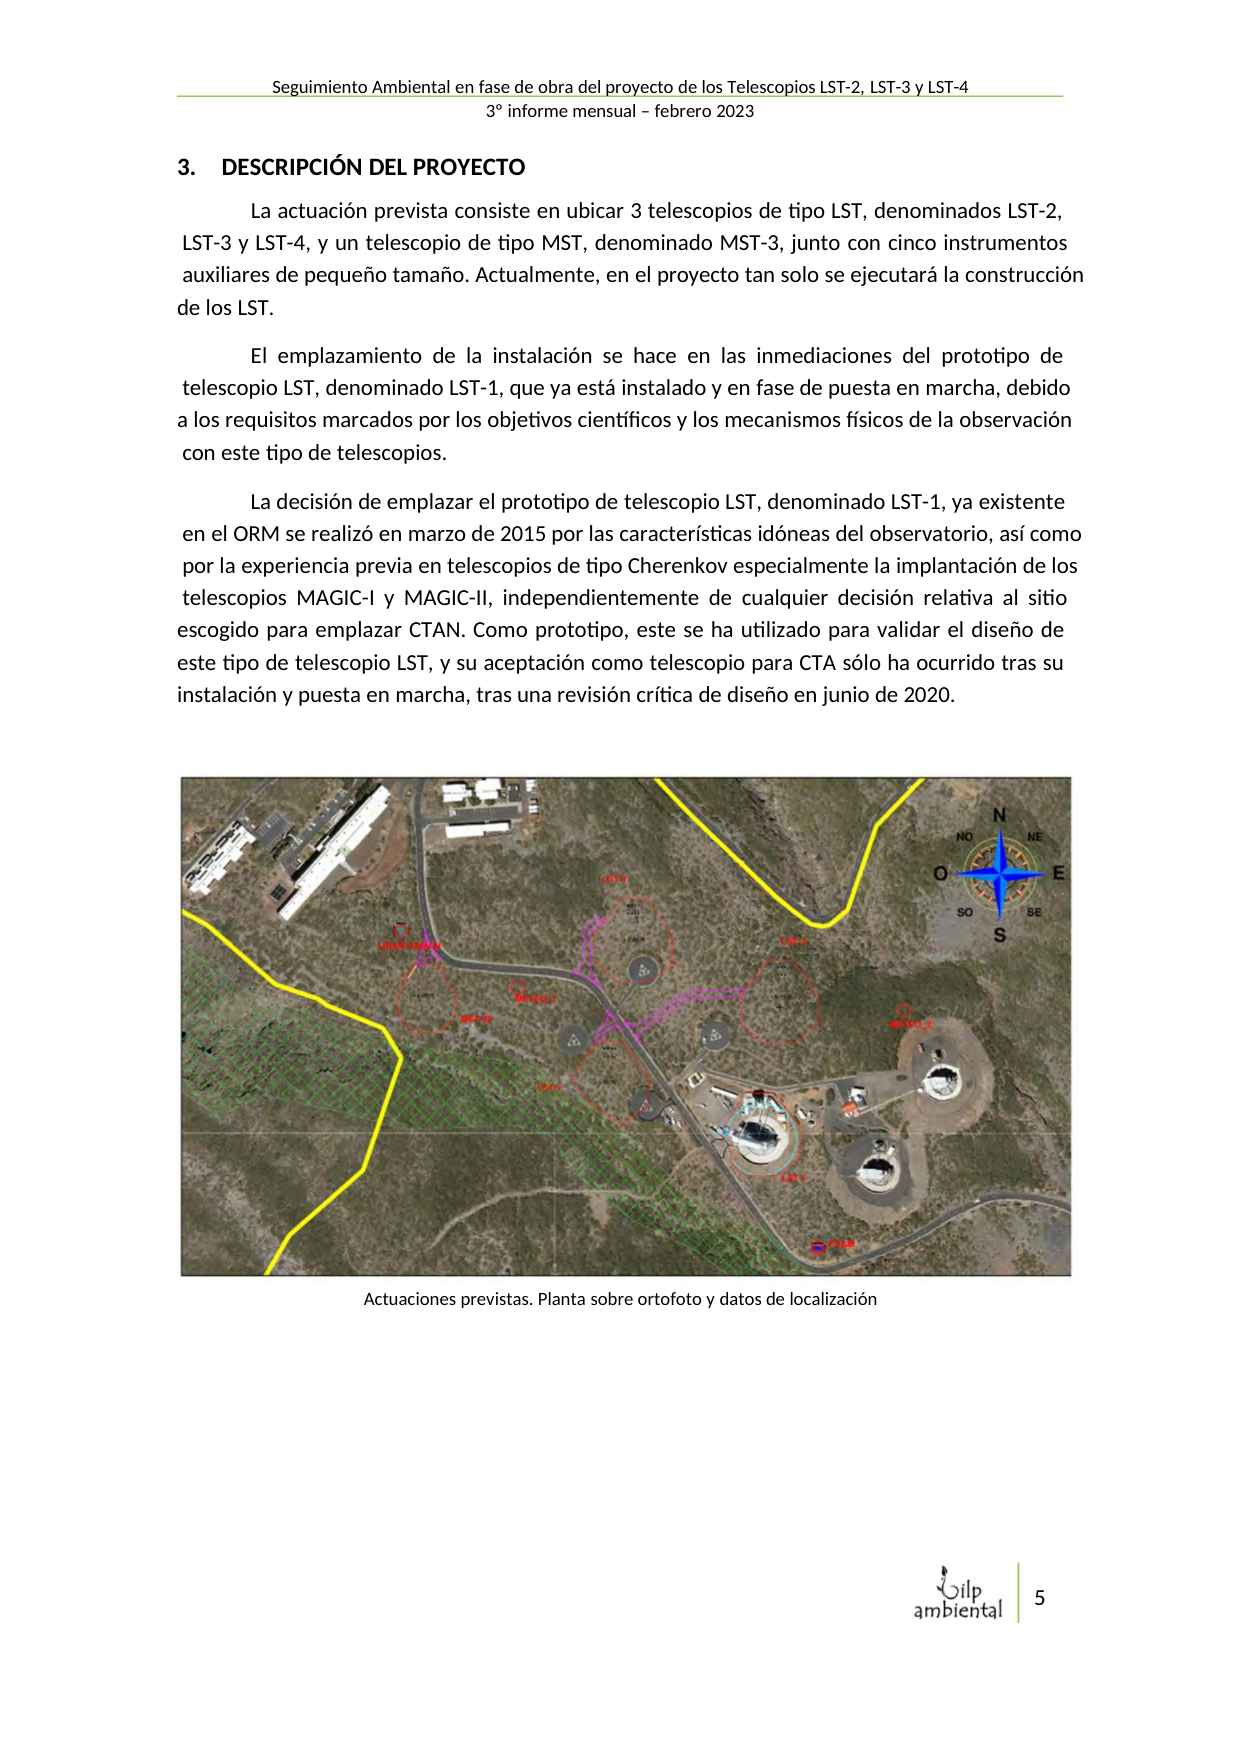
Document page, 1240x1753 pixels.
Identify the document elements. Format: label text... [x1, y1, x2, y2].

text La actuación prevista consiste en ubicar 3 telescopios de tipo LST, denominados LST-2, LST-3 y LST-4, y un telescopio de tipo MST, denominado MST-3, junto con cinco instrumentos auxiliares de pequeño tamaño. Actualmente, en el proyecto tan solo se ejecutará la construcción de los LST. [177, 193, 1229, 321]
text 5 [1034, 1582, 1229, 1611]
text Seguimiento Ambiental en fase de obra del proyecto de los Telescopios LST-2, LST-3 y LST-4 3º informe mensual – febrero 2023 [272, 74, 1229, 123]
text 3. DESCRIPCIÓN DEL PROYECTO [177, 150, 1229, 181]
text La decisión de emplazar el prototipo de telescopio LST, denominado LST-1, ya existente en el ORM se realizó en marzo de 2015 por las características idóneas del observatorio, así como por la experiencia previa en telescopios de tipo Cherenkov especialmente la implantación de los telescopios MAGIC-I y MAGIC-II, independientemente de cualquier decisión relativa al sitio escogido para emplazar CTAN. Como prototipo, este se ha utilizado para validar el diseño de este tipo de telescopio LST, y su aceptación como telescopio para CTA sólo ha ocurrido tras su instalación y puesta en marcha, tras una revisión crítica de diseño en junio de 2020. [177, 483, 1229, 709]
text Actuaciones previstas. Planta sobre ortofoto y datos de localización [363, 1286, 1229, 1311]
text El emplazamiento de la instalación se hace en las inmediaciones del prototipo de telescopio LST, denominado LST-1, que ya está instalado y en fase de puesta en marcha, debido a los requisitos marcados por los objetivos científicos y los mecanismos físicos de la observación con este tipo de telescopios. [177, 338, 1229, 467]
